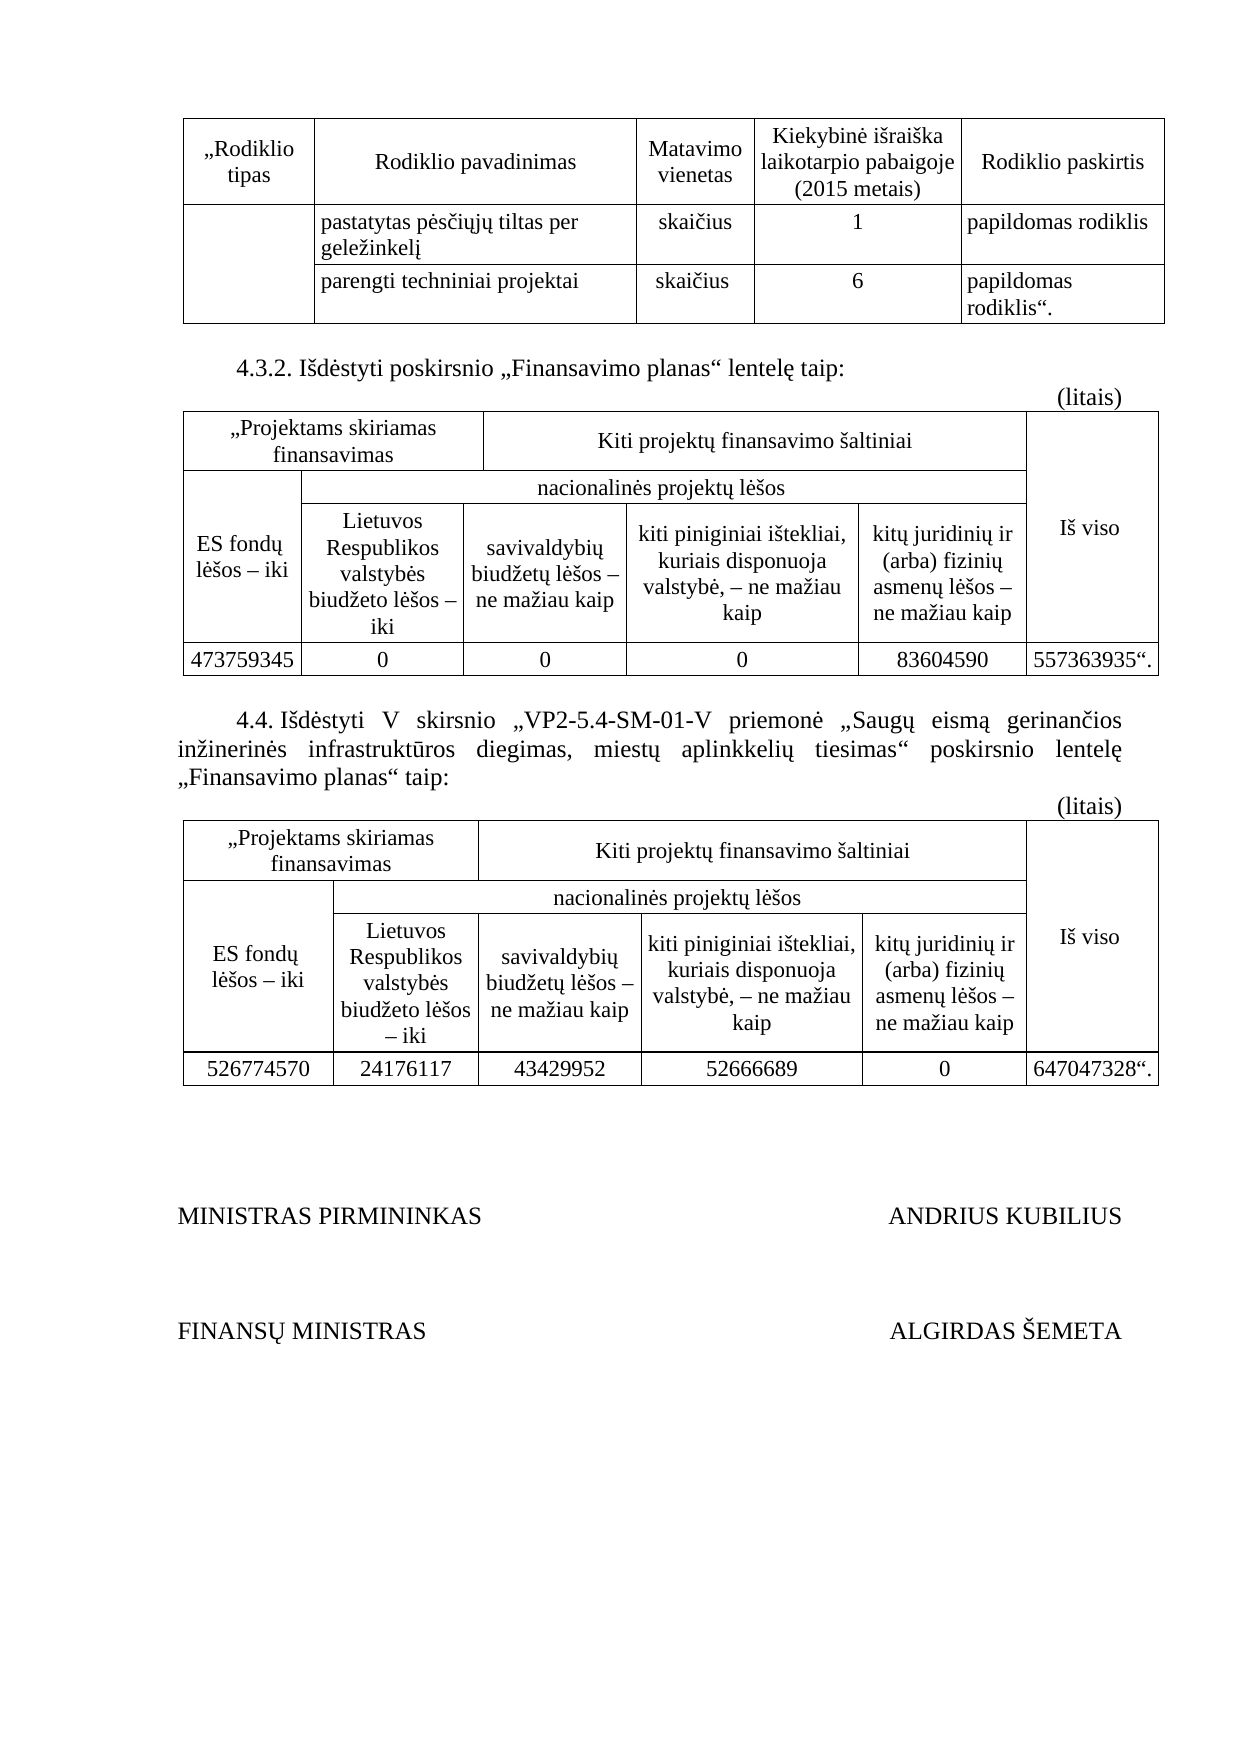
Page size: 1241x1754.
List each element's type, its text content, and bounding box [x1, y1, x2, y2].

table_cell parengti techniniai projektai [315, 265, 636, 323]
text (litais) [177, 791, 1122, 820]
text 4.4. Išdėstyti V skirsnio „VP2-5.4-SM-01-V priemonė „Saugų eismą gerinančios inžinerinės infrastruktūros diegimas, miestų aplinkkelių tiesimas“ poskirsnio lentelę „Finansavimo planas“ taip: [177, 705, 1122, 791]
table_cell kiti piniginiai ištekliai, kuriais disponuoja valstybė, – ne mažiau kaip [627, 504, 858, 642]
table_cell ES fondų lėšos – iki [184, 471, 301, 642]
text MINISTRAS PIRMININKAS ANDRIUS KUBILIUS [177, 1201, 1122, 1229]
table_cell 6 [755, 265, 961, 323]
table_header Kiti projektų finansavimo šaltiniai [484, 412, 1026, 470]
table_cell 647047328“. [1027, 1053, 1158, 1085]
table_cell 0 [464, 643, 626, 675]
text (litais) [177, 382, 1122, 411]
table_cell 557363935“. [1027, 643, 1158, 675]
table_header Kiti projektų finansavimo šaltiniai [479, 821, 1026, 879]
table_header „Projektams skiriamas finansavimas [184, 821, 478, 879]
table_cell nacionalinės projektų lėšos [302, 471, 1026, 503]
table_cell 0 [627, 643, 858, 675]
table_cell skaičius [637, 205, 754, 264]
table_header Rodiklio pavadinimas [315, 119, 636, 204]
table_cell 0 [302, 643, 463, 675]
table_cell 24176117 [334, 1053, 478, 1085]
table_cell 52666689 [642, 1053, 862, 1085]
table_header Iš viso [1027, 412, 1158, 642]
table_cell 43429952 [479, 1053, 641, 1085]
table_cell kitų juridinių ir (arba) fizinių asmenų lėšos – ne mažiau kaip [863, 914, 1026, 1051]
table_header „Projektams skiriamas finansavimas [184, 412, 483, 470]
table_header Iš viso [1027, 821, 1158, 1051]
table_cell kitų juridinių ir (arba) fizinių asmenų lėšos – ne mažiau kaip [859, 504, 1026, 642]
table_cell pastatytas pėsčiųjų tiltas per geležinkelį [315, 205, 636, 264]
table_cell 526774570 [184, 1053, 333, 1085]
table_cell Lietuvos Respublikos valstybės biudžeto lėšos – iki [302, 504, 463, 642]
table_cell papildomas rodiklis [962, 205, 1164, 264]
table_cell nacionalinės projektų lėšos [334, 881, 1026, 913]
table_header Kiekybinė išraiška laikotarpio pabaigoje (2015 metais) [755, 119, 961, 204]
table_header Rodiklio paskirtis [962, 119, 1164, 204]
table_cell Lietuvos Respublikos valstybės biudžeto lėšos – iki [334, 914, 478, 1051]
table_header Matavimo vienetas [637, 119, 754, 204]
table_cell savivaldybių biudžetų lėšos – ne mažiau kaip [464, 504, 626, 642]
table_cell kiti piniginiai ištekliai, kuriais disponuoja valstybė, – ne mažiau kaip [642, 914, 862, 1051]
text 4.3.2. Išdėstyti poskirsnio „Finansavimo planas“ lentelę taip: [177, 353, 1122, 382]
text FINANSŲ MINISTRAS ALGIRDAS ŠEMETA [177, 1316, 1122, 1344]
table_cell papildomas rodiklis“. [962, 265, 1164, 323]
table_cell 0 [863, 1053, 1026, 1085]
table_header „Rodiklio tipas [184, 119, 314, 204]
table_cell savivaldybių biudžetų lėšos – ne mažiau kaip [479, 914, 641, 1051]
table_cell 83604590 [859, 643, 1026, 675]
table_cell ES fondų lėšos – iki [184, 881, 333, 1051]
table_cell skaičius [637, 265, 754, 323]
table_cell 473759345 [184, 643, 301, 675]
table_cell [184, 205, 314, 323]
table_cell 1 [755, 205, 961, 264]
